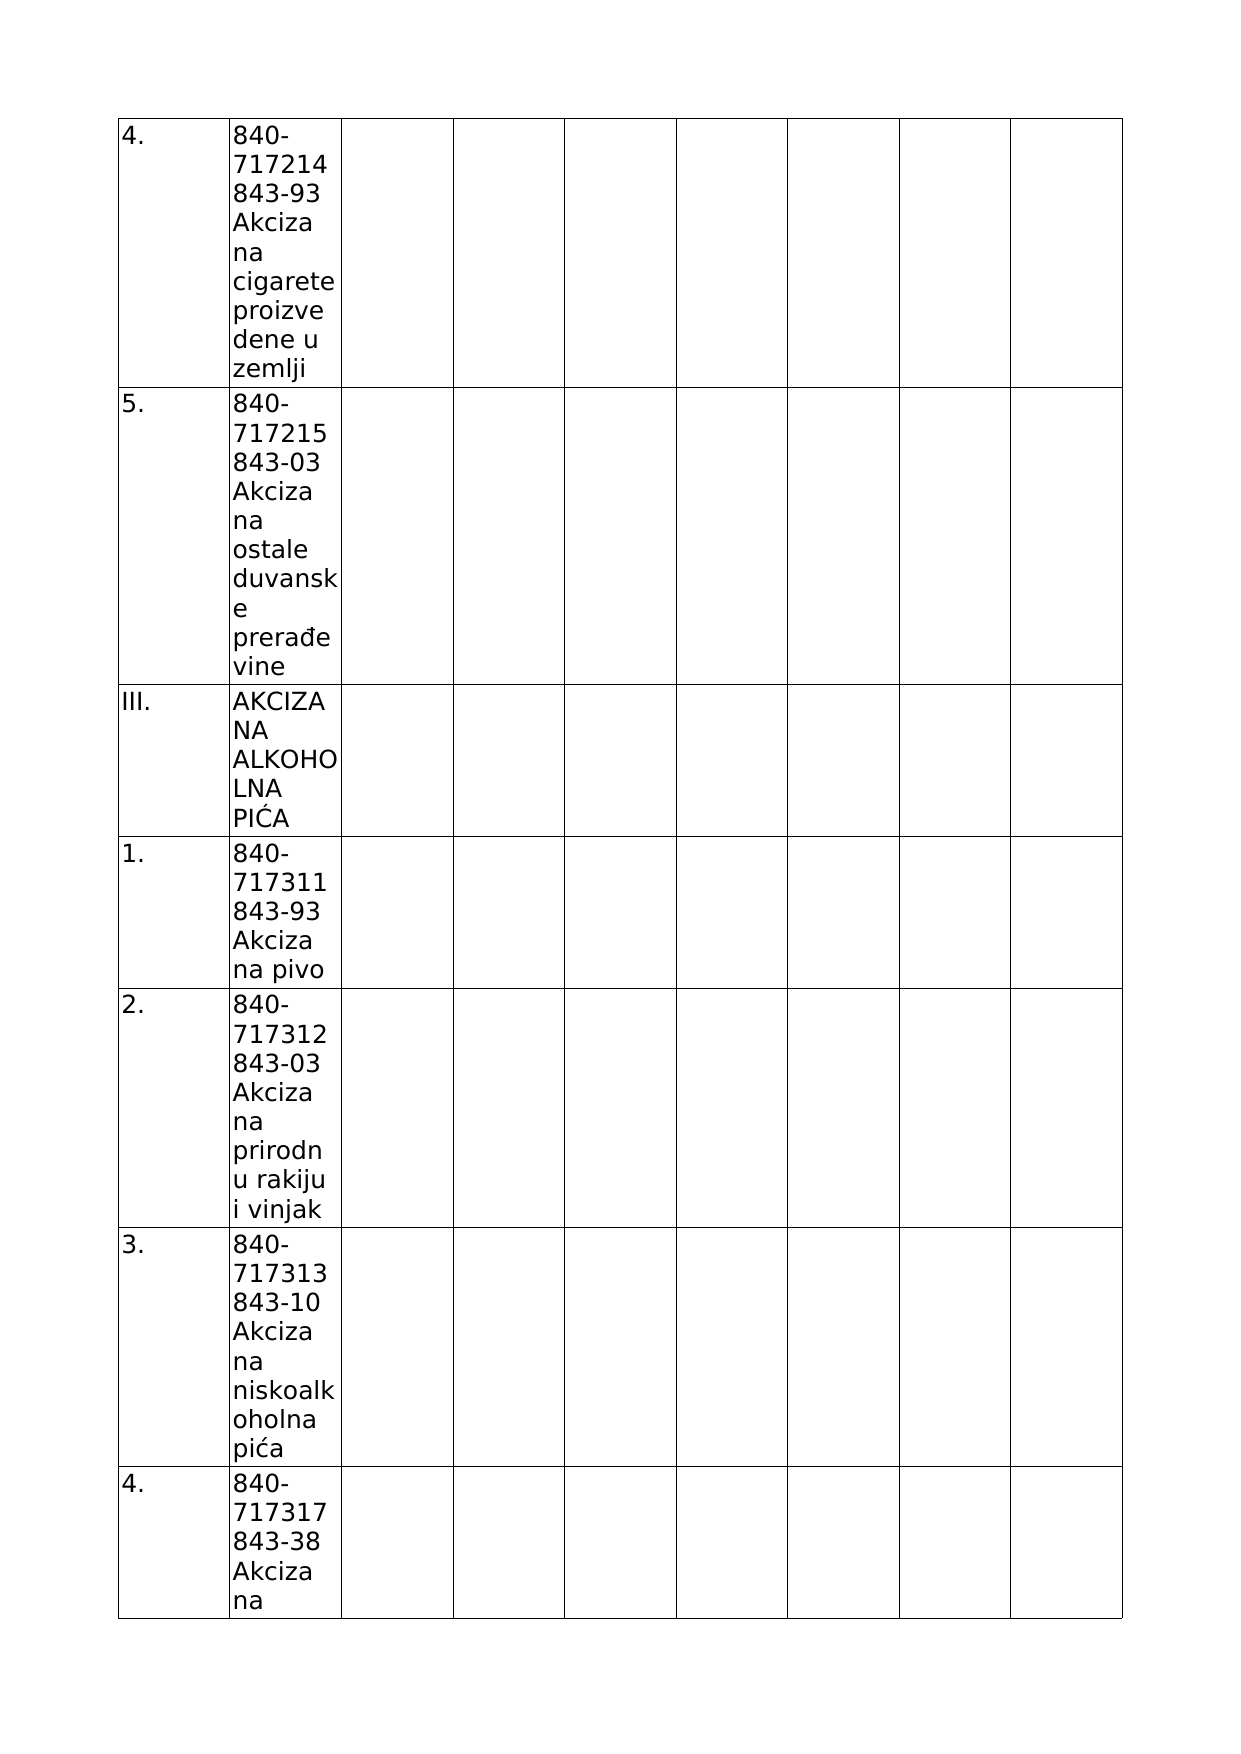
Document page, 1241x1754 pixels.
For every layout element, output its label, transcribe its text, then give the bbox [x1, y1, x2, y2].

table_cell [677, 837, 787, 988]
table_cell 2. [119, 989, 229, 1227]
table_cell 3. [119, 1228, 229, 1466]
table_cell [454, 837, 564, 988]
table_cell 840-717313843-10 Akciza na niskoalkoholna pića [230, 1228, 341, 1466]
table_cell [565, 1467, 676, 1618]
table_cell [900, 837, 1010, 988]
table_cell [565, 1228, 676, 1466]
table_cell [900, 388, 1010, 684]
table_cell [342, 119, 453, 387]
table_cell [342, 837, 453, 988]
table_cell III. [119, 685, 229, 836]
table_cell [900, 685, 1010, 836]
table_cell [788, 685, 899, 836]
table_cell [565, 388, 676, 684]
table_cell [1011, 1467, 1122, 1618]
table_cell [342, 685, 453, 836]
table_cell [1011, 989, 1122, 1227]
table_cell [454, 685, 564, 836]
table_cell [677, 989, 787, 1227]
table_cell [788, 119, 899, 387]
table_cell [565, 685, 676, 836]
table_cell [677, 388, 787, 684]
table_cell [454, 989, 564, 1227]
table_cell 840-717312843-03 Akciza na prirodnu rakiju i vinjak [230, 989, 341, 1227]
table_cell [900, 989, 1010, 1227]
table_cell [677, 119, 787, 387]
table_cell [454, 1228, 564, 1466]
table_cell [1011, 119, 1122, 387]
table_cell [788, 989, 899, 1227]
table_cell [565, 837, 676, 988]
table_cell [565, 989, 676, 1227]
table_cell [565, 119, 676, 387]
table_cell [1011, 1228, 1122, 1466]
table_cell [788, 388, 899, 684]
table_cell [900, 1467, 1010, 1618]
table_cell [342, 1228, 453, 1466]
table_cell [454, 388, 564, 684]
table_cell [1011, 837, 1122, 988]
table_cell 5. [119, 388, 229, 684]
table_cell [454, 1467, 564, 1618]
table_cell [677, 1228, 787, 1466]
table_cell [677, 1467, 787, 1618]
table_cell [454, 119, 564, 387]
table_cell 840-717215843-03 Akciza na ostale duvanske prerađevine [230, 388, 341, 684]
table_cell 4. [119, 119, 229, 387]
table_cell [788, 1467, 899, 1618]
table_cell [342, 1467, 453, 1618]
table_cell AKCIZA NA ALKOHOLNA PIĆA [230, 685, 341, 836]
table_cell [342, 388, 453, 684]
table_cell 4. [119, 1467, 229, 1618]
table_cell [342, 989, 453, 1227]
table_cell [677, 685, 787, 836]
table_cell [900, 1228, 1010, 1466]
table_cell [900, 119, 1010, 387]
table_cell 840-717317843-38 Akciza na [230, 1467, 341, 1618]
table_cell 840-717214843-93 Akciza na cigarete proizvedene u zemlji [230, 119, 341, 387]
table_cell [1011, 685, 1122, 836]
table_cell [1011, 388, 1122, 684]
table_cell 1. [119, 837, 229, 988]
table_cell [788, 837, 899, 988]
table_cell 840-717311843-93 Akciza na pivo [230, 837, 341, 988]
table_cell [788, 1228, 899, 1466]
